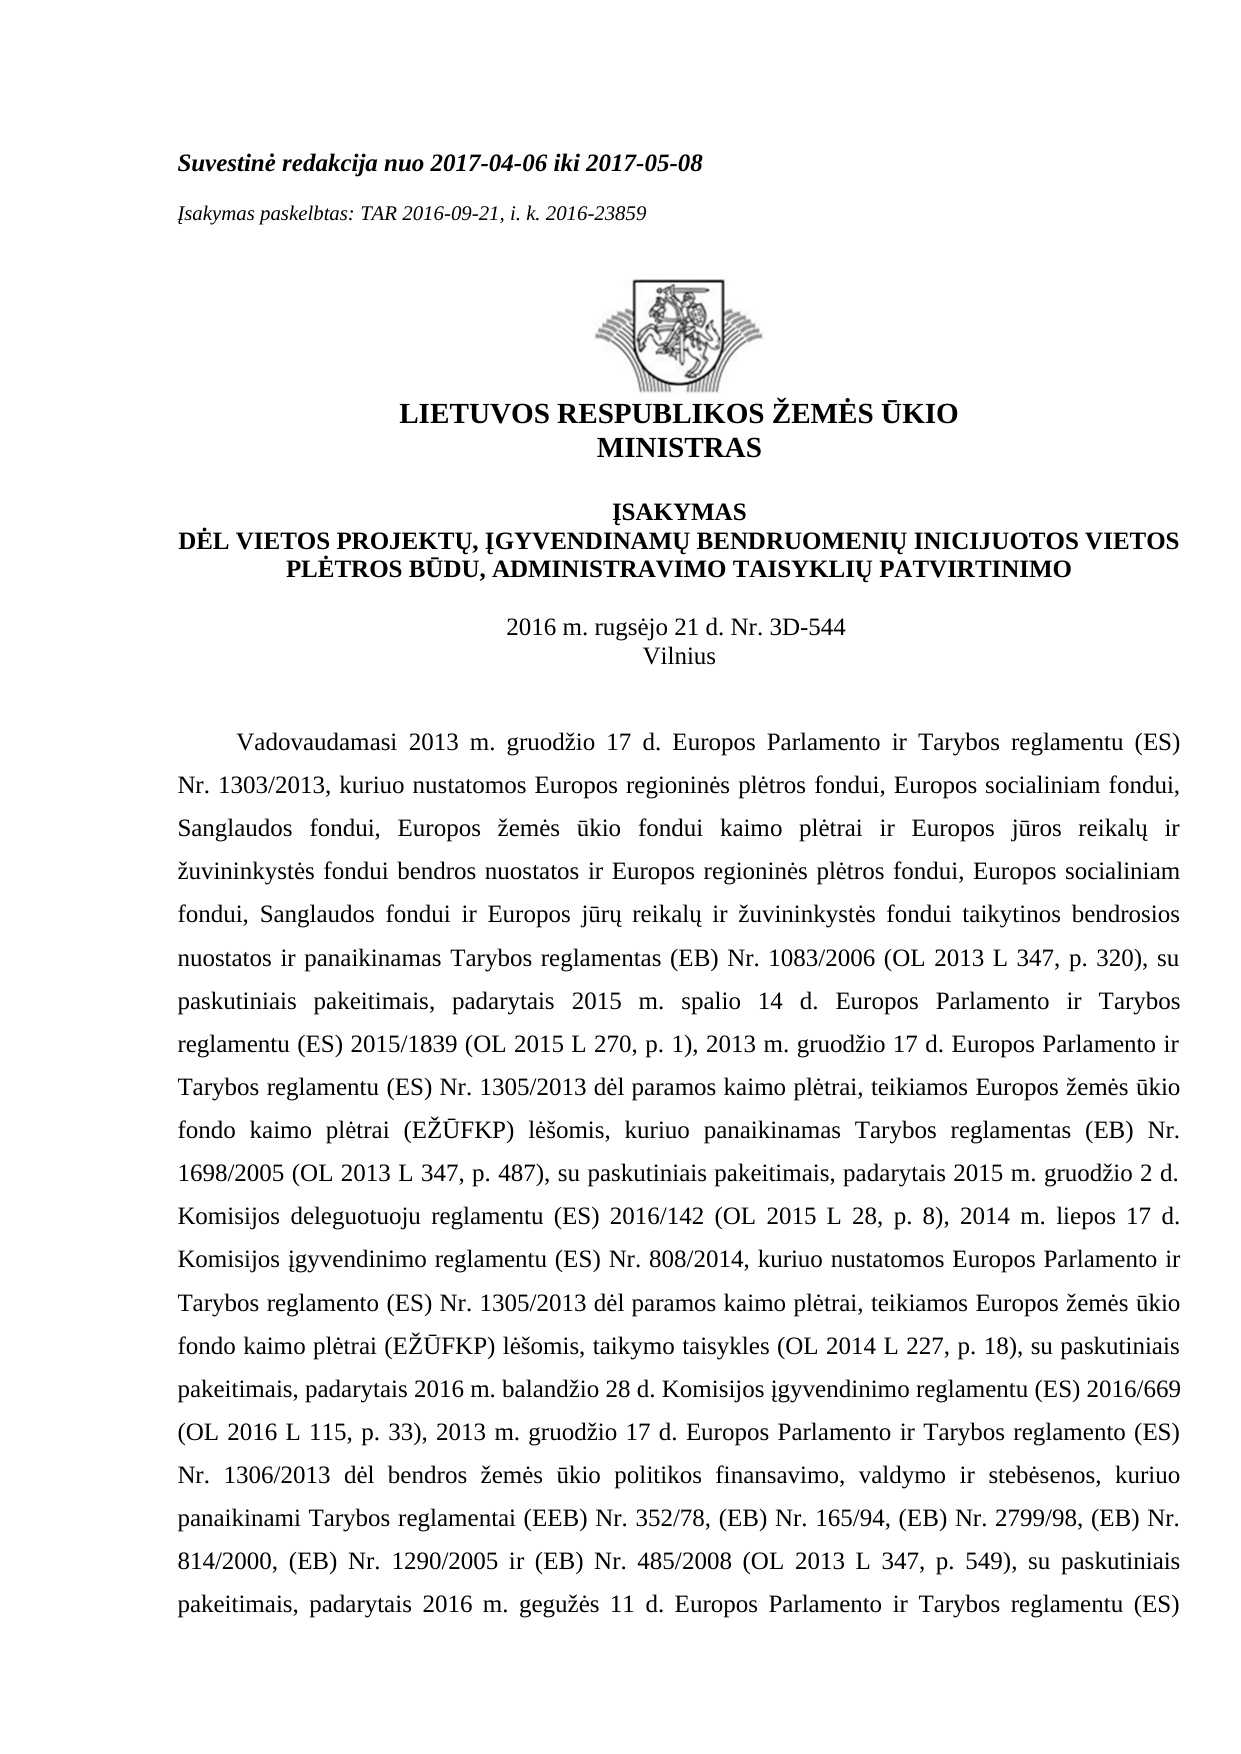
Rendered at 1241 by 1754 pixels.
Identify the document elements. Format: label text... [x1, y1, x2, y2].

text Įsakymas paskelbtas: TAR 2016-09-21, i. k. 2016-23859 [177, 201, 1181, 224]
text 2016 m. rugsėjo 21 d. Nr. 3D-544 [177, 612, 1181, 641]
text DĖL VIETOS PROJEKTŲ, ĮGYVENDINAMŲ BENDRUOMENIŲ INICIJUOTOS VIETOS PLĖTROS BŪDU, ADMINISTRAVIMO TAISYKLIŲ PATVIRTINIMO [177, 526, 1181, 583]
text Suvestinė redakcija nuo 2017-04-06 iki 2017-05-08 [177, 148, 1181, 176]
text Vadovaudamasi 2013 m. gruodžio 17 d. Europos Parlamento ir Tarybos reglamentu (ES) Nr. 1303/2013, kuriuo nustatomos Europos regioninės plėtros fondui, Europos socialiniam fondui, Sanglaudos fondui, Europos žemės ūkio fondui kaimo plėtrai ir Europos jūros reikalų ir žuvininkystės fondui bendros nuostatos ir Europos regioninės plėtros fondui, Europos socialiniam fondui, Sanglaudos fondui ir Europos jūrų reikalų ir žuvininkystės fondui taikytinos bendrosios nuostatos ir panaikinamas Tarybos reglamentas (EB) Nr. 1083/2006 (OL 2013 L 347, p. 320), su paskutiniais pakeitimais, padarytais 2015 m. spalio 14 d. Europos Parlamento ir Tarybos reglamentu (ES) 2015/1839 (OL 2015 L 270, p. 1), 2013 m. gruodžio 17 d. Europos Parlamento ir Tarybos reglamentu (ES) Nr. 1305/2013 dėl paramos kaimo plėtrai, teikiamos Europos žemės ūkio fondo kaimo plėtrai (EŽŪFKP) lėšomis, kuriuo panaikinamas Tarybos reglamentas (EB) Nr. 1698/2005 (OL 2013 L 347, p. 487), su paskutiniais pakeitimais, padarytais 2015 m. gruodžio 2 d. Komisijos deleguotuoju reglamentu (ES) 2016/142 (OL 2015 L 28, p. 8), 2014 m. liepos 17 d. Komisijos įgyvendinimo reglamentu (ES) Nr. 808/2014, kuriuo nustatomos Europos Parlamento ir Tarybos reglamento (ES) Nr. 1305/2013 dėl paramos kaimo plėtrai, teikiamos Europos žemės ūkio fondo kaimo plėtrai (EŽŪFKP) lėšomis, taikymo taisykles (OL 2014 L 227, p. 18), su paskutiniais pakeitimais, padarytais 2016 m. balandžio 28 d. Komisijos įgyvendinimo reglamentu (ES) 2016/669 (OL 2016 L 115, p. 33), 2013 m. gruodžio 17 d. Europos Parlamento ir Tarybos reglamento (ES) Nr. 1306/2013 dėl bendros žemės ūkio politikos finansavimo, valdymo ir stebėsenos, kuriuo panaikinami Tarybos reglamentai (EEB) Nr. 352/78, (EB) Nr. 165/94, (EB) Nr. 2799/98, (EB) Nr. 814/2000, (EB) Nr. 1290/2005 ir (EB) Nr. 485/2008 (OL 2013 L 347, p. 549), su paskutiniais pakeitimais, padarytais 2016 m. gegužės 11 d. Europos Parlamento ir Tarybos reglamentu (ES) [177, 727, 1181, 1618]
text LIETUVOS RESPUBLIKOS ŽEMĖS ŪKIO [177, 396, 1181, 430]
text Vilnius [177, 641, 1181, 669]
text MINISTRAS [177, 430, 1181, 463]
text ĮSAKYMAS [177, 497, 1181, 526]
